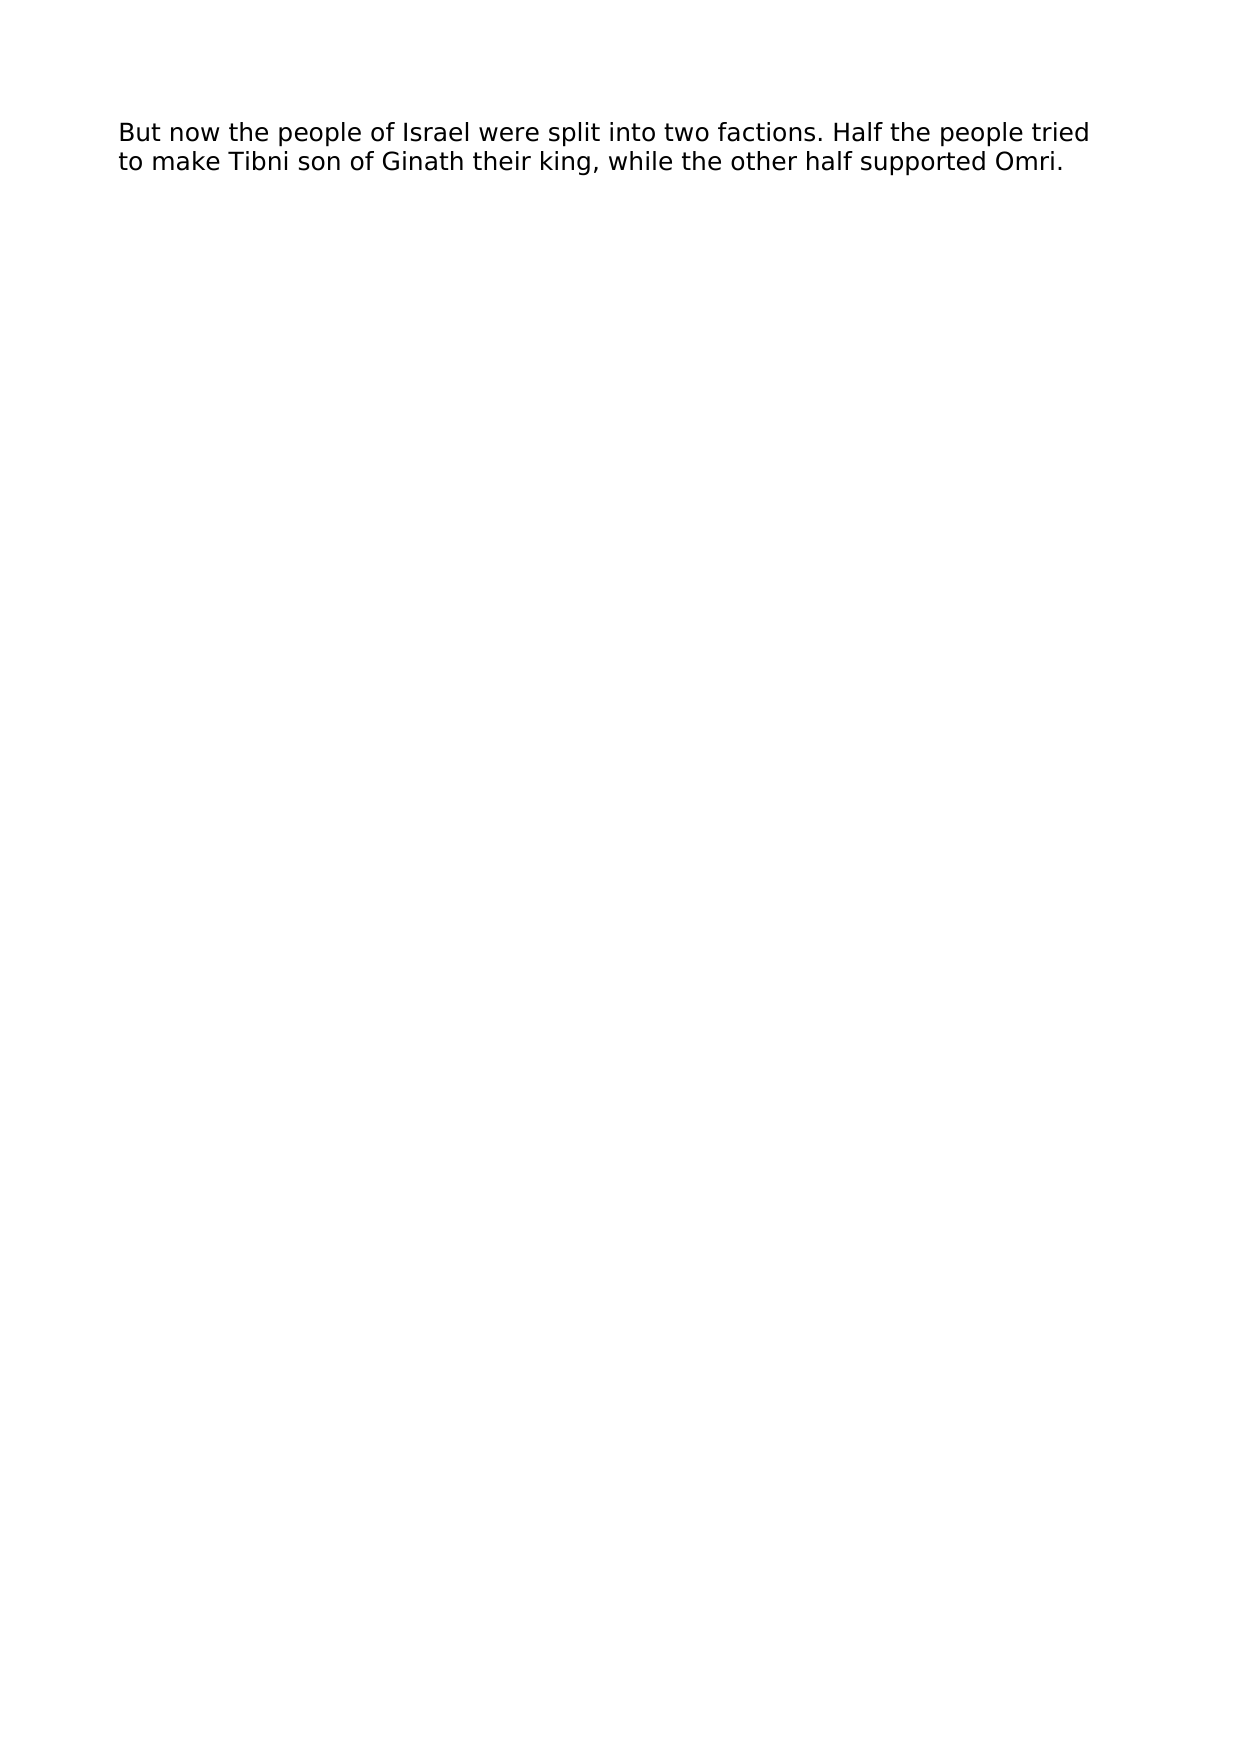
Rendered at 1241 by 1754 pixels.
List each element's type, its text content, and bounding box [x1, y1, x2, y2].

text But now the people of Israel were split into two factions. Half the people tried to make Tibni son of Ginath their king, while the other half supported Omri. [118, 118, 1122, 176]
